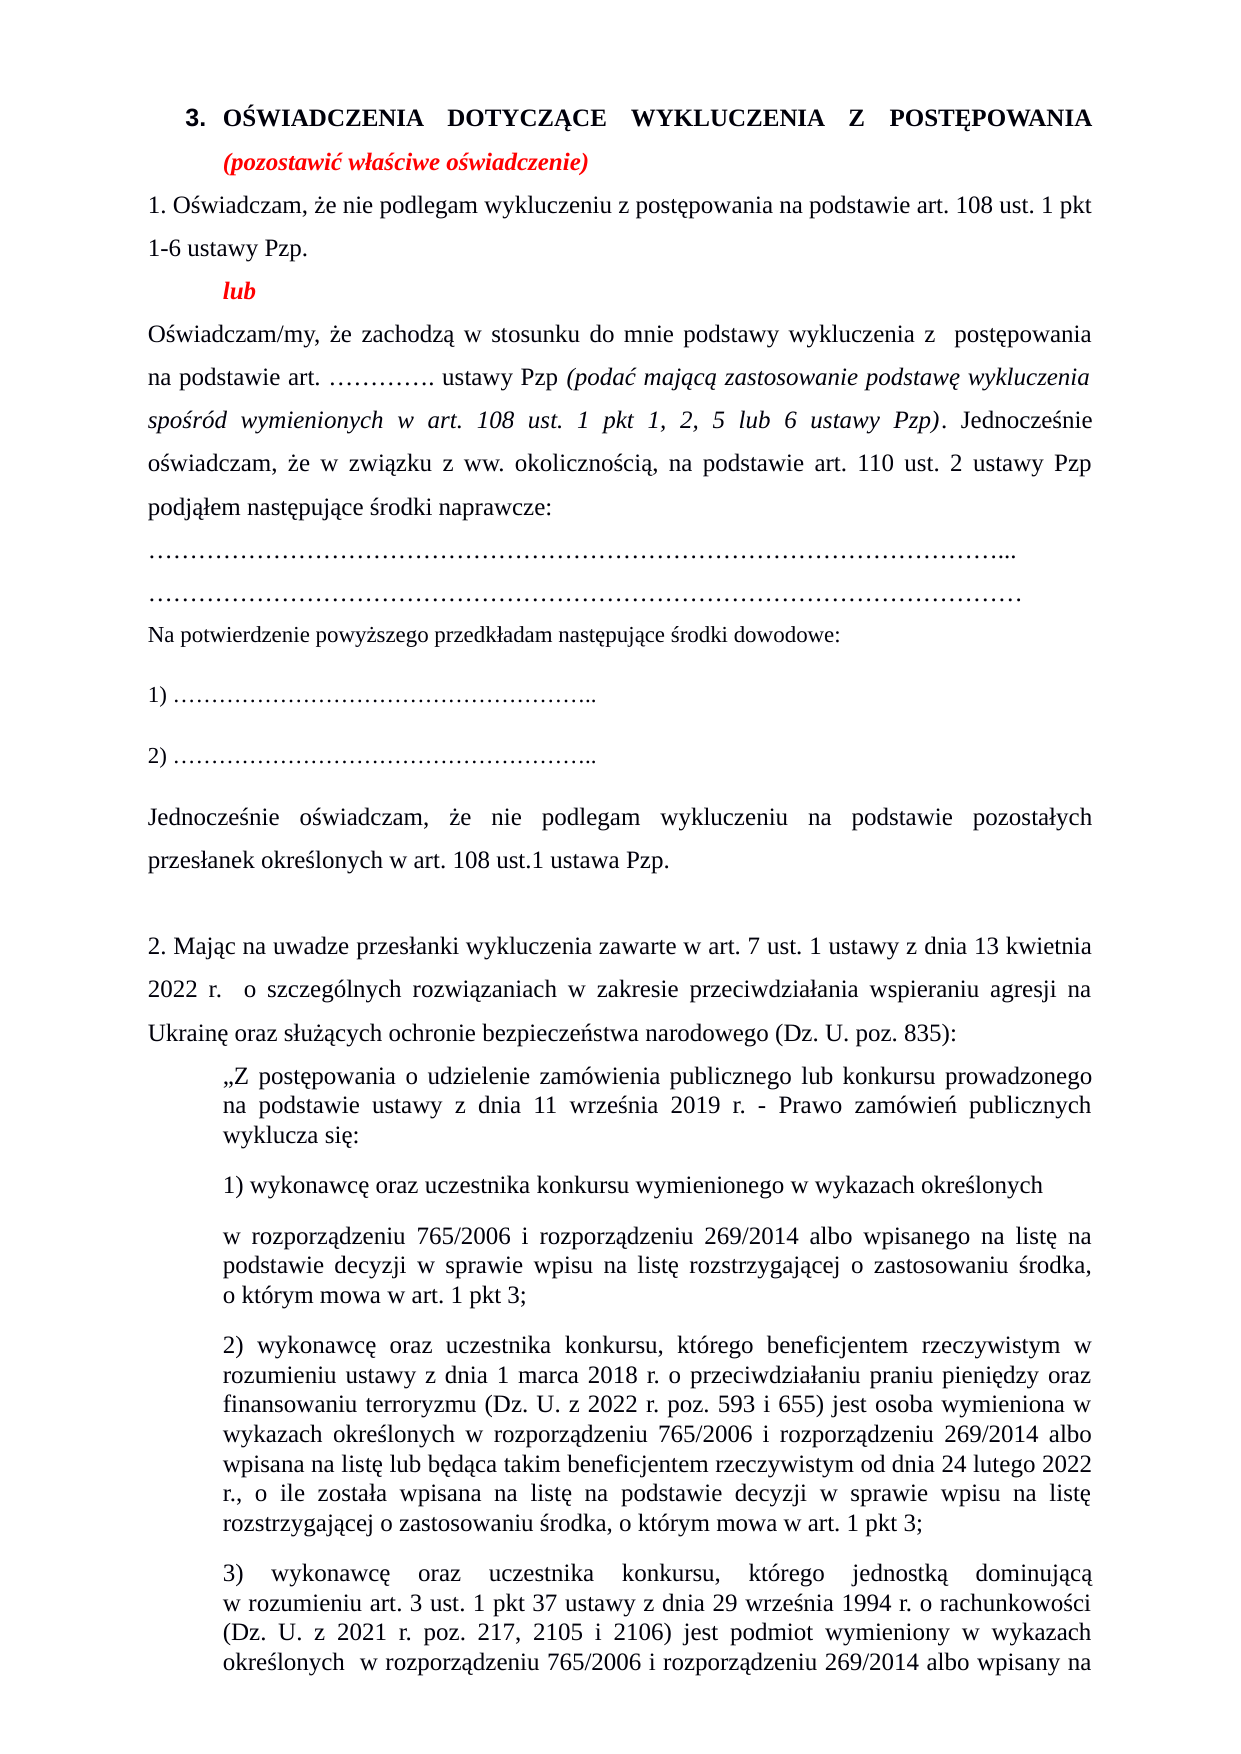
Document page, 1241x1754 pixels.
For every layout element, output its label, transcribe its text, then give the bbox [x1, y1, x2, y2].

text …………………………………………………………………………………………… [148, 578, 1093, 607]
text Na potwierdzenie powyższego przedkładam następujące środki dowodowe: [148, 621, 1093, 647]
list 2) wykonawcę oraz uczestnika konkursu, którego beneficjentem rzeczywistym w rozumieniu ustawy z dnia 1 marca 2018 r. o przeciwdziałaniu praniu pieniędzy oraz finansowaniu terroryzmu (Dz. U. z 2022 r. poz. 593 i 655) jest osoba wymieniona w wykazach określonych w rozporządzeniu 765/2006 i rozporządzeniu 269/2014 albo wpisana na listę lub będąca takim beneficjentem rzeczywistym od dnia 24 lutego 2022 r., o ile została wpisana na listę na podstawie decyzji w sprawie wpisu na listę rozstrzygającej o zastosowaniu środka, o którym mowa w art. 1 pkt 3; [223, 1330, 1093, 1537]
list 3) wykonawcę oraz uczestnika konkursu, którego jednostką dominującą w rozumieniu art. 3 ust. 1 pkt 37 ustawy z dnia 29 września 1994 r. o rachunkowości (Dz. U. z 2021 r. poz. 217, 2105 i 2106) jest podmiot wymieniony w wykazach określonych w rozporządzeniu 765/2006 i rozporządzeniu 269/2014 albo wpisany na [223, 1558, 1093, 1676]
text 2. Mając na uwadze przesłanki wykluczenia zawarte w art. 7 ust. 1 ustawy z dnia 13 kwietnia 2022 r. o szczególnych rozwiązaniach w zakresie przeciwdziałania wspieraniu agresji na Ukrainę oraz służących ochronie bezpieczeństwa narodowego (Dz. U. poz. 835): [148, 931, 1093, 1046]
text 2) ……………………………………………….. [148, 742, 1093, 768]
list 1) wykonawcę oraz uczestnika konkursu wymienionego w wykazach określonych [223, 1170, 1093, 1199]
text 1) ……………………………………………….. [148, 681, 1093, 708]
text …………………………………………………………………………………………... [148, 535, 1093, 563]
list lub [223, 276, 1093, 305]
list 1. Oświadczam, że nie podlegam wykluczeniu z postępowania na podstawie art. 108 ust. 1 pkt 1-6 ustawy Pzp. [148, 190, 1093, 262]
text Jednocześnie oświadczam, że nie podlegam wykluczeniu na podstawie pozostałych przesłanek określonych w art. 108 ust.1 ustawa Pzp. [148, 802, 1093, 874]
list w rozporządzeniu 765/2006 i rozporządzeniu 269/2014 albo wpisanego na listę na podstawie decyzji w sprawie wpisu na listę rozstrzygającej o zastosowaniu środka, o którym mowa w art. 1 pkt 3; [223, 1221, 1093, 1309]
text Oświadczam/my, że zachodzą w stosunku do mnie podstawy wykluczenia z postępowania na podstawie art. …………. ustawy Pzp (podać mającą zastosowanie podstawę wykluczenia spośród wymienionych w art. 108 ust. 1 pkt 1, 2, 5 lub 6 ustawy Pzp). Jednocześnie oświadczam, że w związku z ww. okolicznością, na podstawie art. 110 ust. 2 ustawy Pzp podjąłem następujące środki naprawcze: [148, 319, 1093, 520]
list OŚWIADCZENIA DOTYCZĄCE WYKLUCZENIA Z POSTĘPOWANIA (pozostawić właściwe oświadczenie) [185, 103, 1093, 175]
list „Z postępowania o udzielenie zamówienia publicznego lub konkursu prowadzonego na podstawie ustawy z dnia 11 września 2019 r. - Prawo zamówień publicznych wyklucza się: [223, 1061, 1093, 1149]
